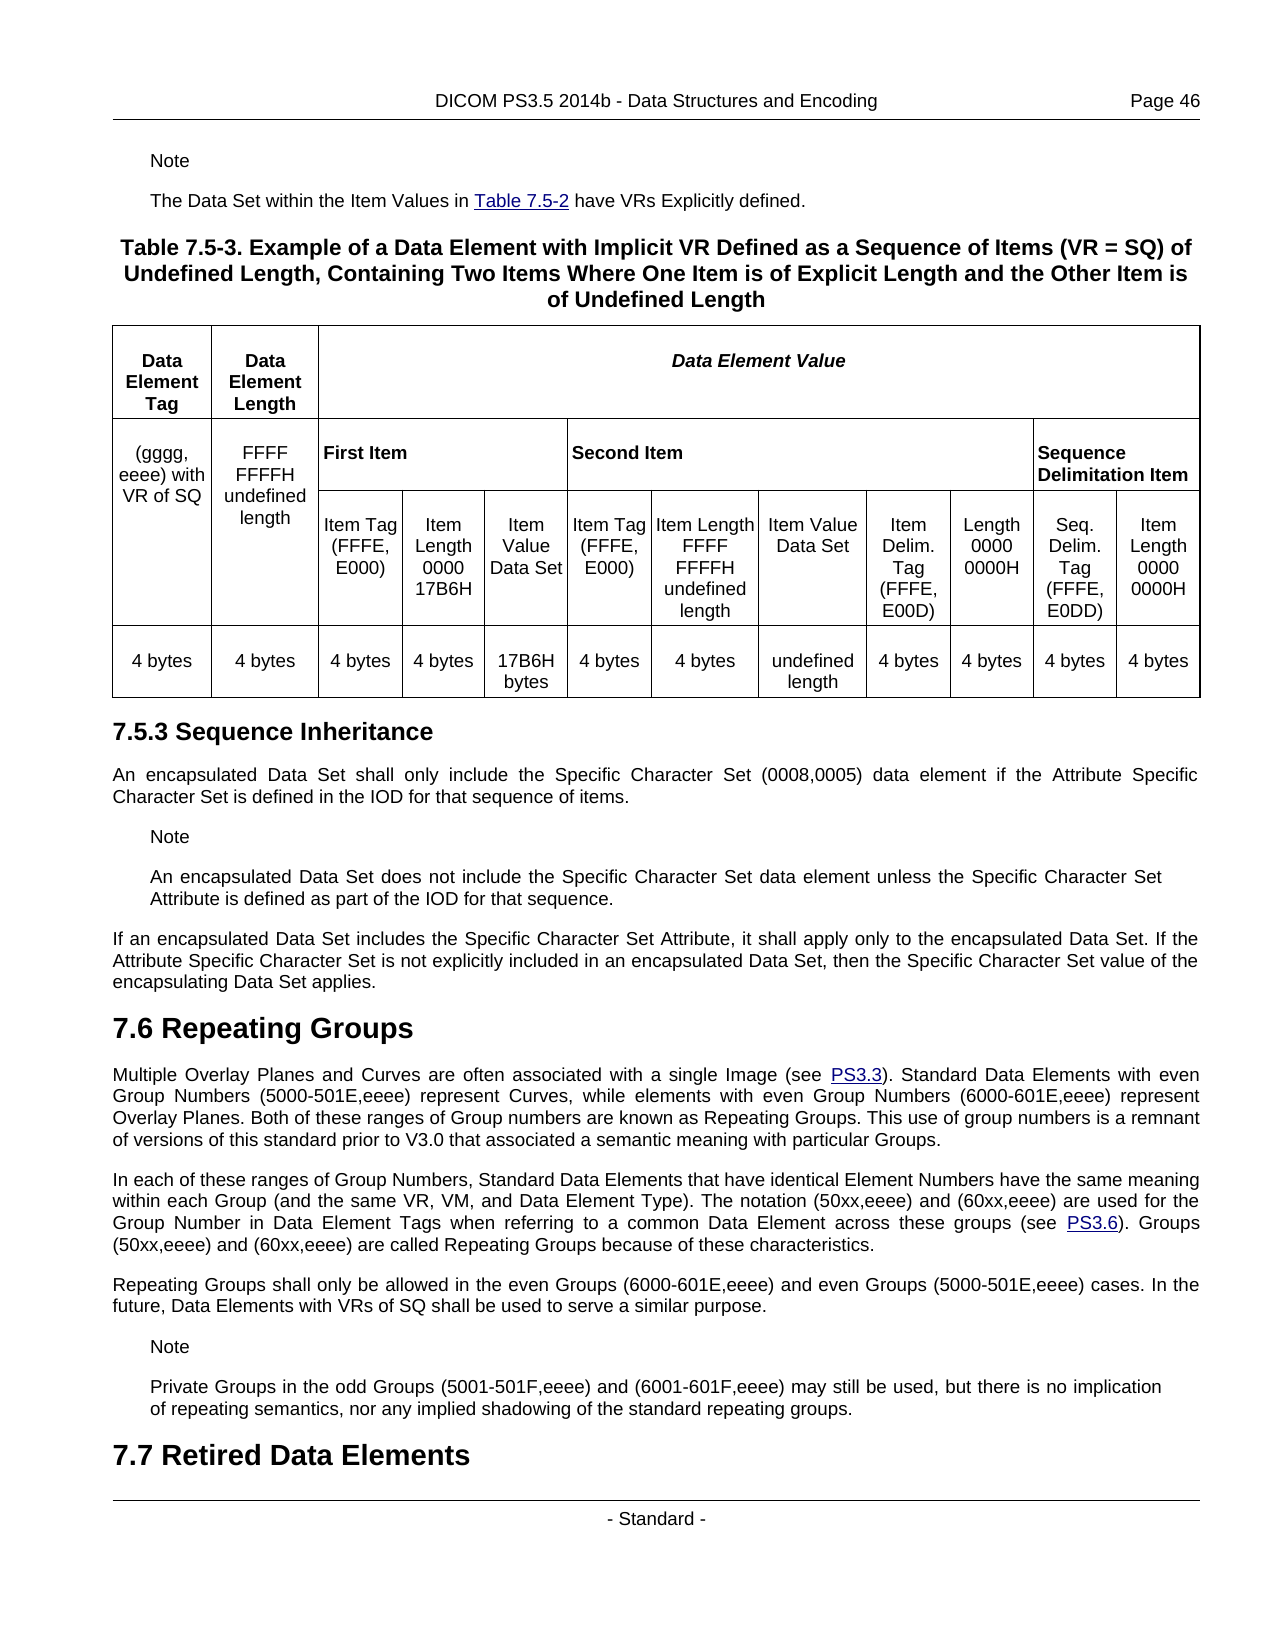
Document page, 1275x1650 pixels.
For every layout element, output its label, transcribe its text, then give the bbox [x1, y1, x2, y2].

table_cell Sequence Delimitation Item [1034, 419, 1199, 489]
text An encapsulated Data Set does not include the Specific Character Set data element unless the Specific Character Set Attribute is defined as part of the IOD for that sequence. [150, 866, 1162, 909]
table_cell 4 bytes [403, 626, 484, 697]
table_header Data Element Length [212, 326, 318, 418]
table_cell Length 0000 0000H [951, 491, 1033, 625]
table_cell Item Length 0000 17B6H [403, 491, 484, 625]
text An encapsulated Data Set shall only include the Specific Character Set (0008,0005) data element if the Attribute Specific Character Set is defined in the IOD for that sequence of items. [112, 764, 1200, 807]
table_cell 4 bytes [951, 626, 1033, 697]
table_cell 17B6H bytes [485, 626, 567, 697]
table_cell Item Length FFFF FFFFH undefined length [652, 491, 758, 625]
text In each of these ranges of Group Numbers, Standard Data Elements that have identical Element Numbers have the same meaning within each Group (and the same VR, VM, and Data Element Type). The notation (50xx,eeee) and (60xx,eeee) are used for the Group Number in Data Element Tags when referring to a common Data Element across these groups (see PS3.6). Groups (50xx,eeee) and (60xx,eeee) are called Repeating Groups because of these characteristics. [112, 1169, 1200, 1255]
table_cell Item Value Data Set [759, 491, 866, 625]
text Repeating Groups shall only be allowed in the even Groups (6000-601E,eeee) and even Groups (5000-501E,eeee) cases. In the future, Data Elements with VRs of SQ shall be used to serve a similar purpose. [112, 1274, 1200, 1317]
text Note [150, 150, 1162, 172]
table_cell Item Length 0000 0000H [1117, 491, 1199, 625]
text 7.6 Repeating Groups [112, 1011, 1200, 1045]
table_cell Item Value Data Set [485, 491, 567, 625]
table_header Data Element Tag [113, 326, 211, 418]
table_cell Seq. Delim. Tag (FFFE, E0DD) [1034, 491, 1116, 625]
table_cell 4 bytes [568, 626, 651, 697]
table_cell Second Item [568, 419, 1033, 489]
text The Data Set within the Item Values in Table 7.5-2 have VRs Explicitly defined. [150, 190, 1162, 212]
text Table 7.5-3. Example of a Data Element with Implicit VR Defined as a Sequence of Items (VR = SQ) of Undefined Length, Containing Two Items Where One Item is of Explicit Length and the Other Item is of Undefined Length [112, 234, 1200, 312]
table_cell 4 bytes [652, 626, 758, 697]
table_cell 4 bytes [1034, 626, 1116, 697]
text Private Groups in the odd Groups (5001-501F,eeee) and (6001-601F,eeee) may still be used, but there is no implication of repeating semantics, nor any implied shadowing of the standard repeating groups. [150, 1376, 1162, 1419]
table_cell Item Delim. Tag (FFFE, E00D) [867, 491, 950, 625]
table_cell FFFF FFFFH undefined length [212, 419, 318, 625]
text Note [150, 1336, 1162, 1357]
table_cell Item Tag (FFFE, E000) [319, 491, 402, 625]
table_cell 4 bytes [1117, 626, 1199, 697]
table_cell 4 bytes [212, 626, 318, 697]
text If an encapsulated Data Set includes the Specific Character Set Attribute, it shall apply only to the encapsulated Data Set. If the Attribute Specific Character Set is not explicitly included in an encapsulated Data Set, then the Specific Character Set value of the encapsulating Data Set applies. [112, 928, 1200, 993]
text Multiple Overlay Planes and Curves are often associated with a single Image (see PS3.3). Standard Data Elements with even Group Numbers (5000-501E,eeee) represent Curves, while elements with even Group Numbers (6000-601E,eeee) represent Overlay Planes. Both of these ranges of Group numbers are known as Repeating Groups. This use of group numbers is a remnant of versions of this standard prior to V3.0 that associated a semantic meaning with particular Groups. [112, 1064, 1200, 1150]
table_cell (gggg, eeee) with VR of SQ [113, 419, 211, 625]
table_cell undefined length [759, 626, 866, 697]
table_cell 4 bytes [867, 626, 950, 697]
text Note [150, 826, 1162, 847]
table_cell First Item [319, 419, 567, 489]
table_cell 4 bytes [319, 626, 402, 697]
table_cell 4 bytes [113, 626, 211, 697]
text 7.7 Retired Data Elements [112, 1438, 1200, 1471]
table_cell Item Tag (FFFE, E000) [568, 491, 651, 625]
table_header Data Element Value [319, 326, 1199, 418]
text 7.5.3 Sequence Inheritance [112, 716, 1200, 745]
